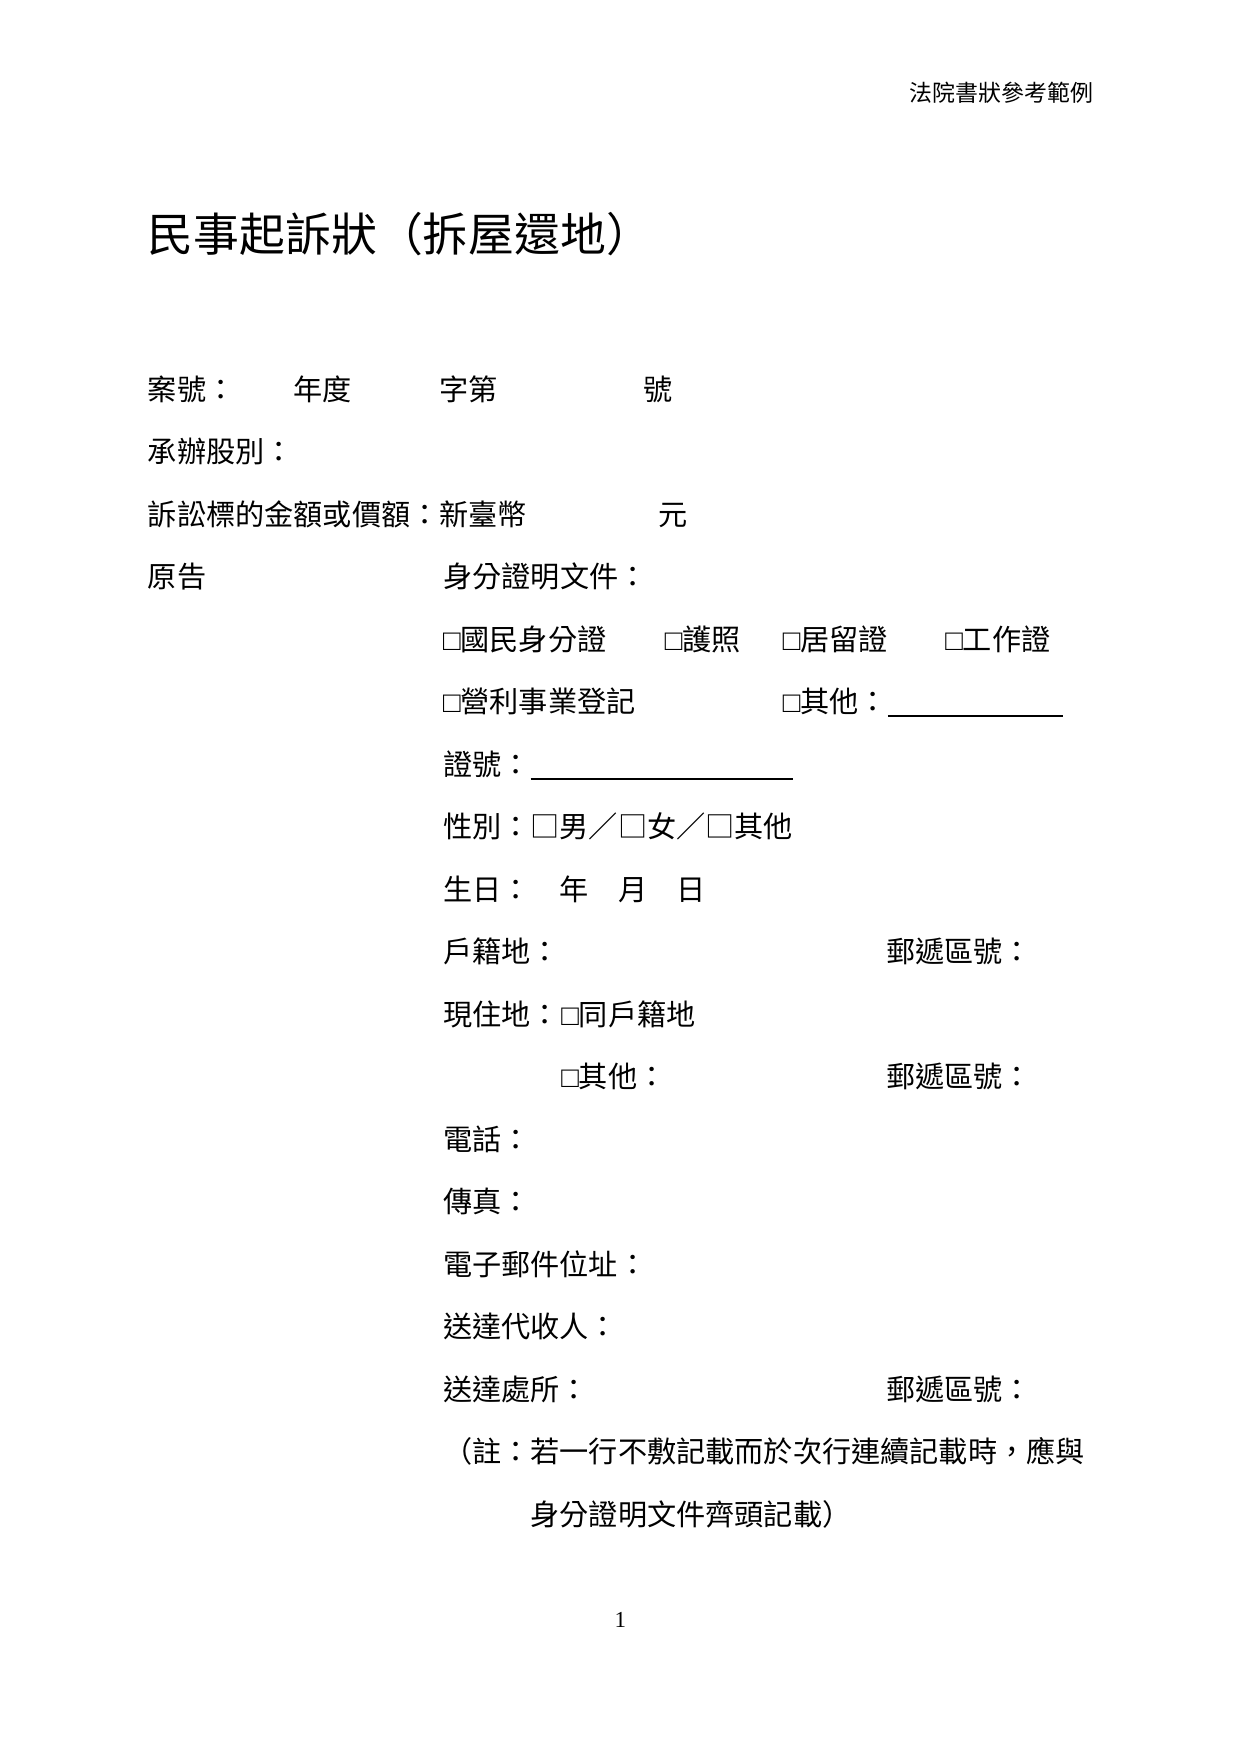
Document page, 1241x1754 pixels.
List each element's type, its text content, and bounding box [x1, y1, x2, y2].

text 送達代收人： [443, 1283, 1092, 1346]
text 證號： [443, 721, 1092, 783]
text □其他： 郵遞區號： [443, 1033, 1092, 1096]
text 原告 身分證明文件： [148, 533, 1092, 596]
text 送達處所： 郵遞區號： [443, 1346, 1092, 1408]
text □營利事業登記 □其他： [443, 658, 1092, 721]
text 電子郵件位址： [443, 1221, 1092, 1283]
text □國民身分證 □護照 □居留證 □工作證 [443, 596, 1092, 658]
text 電話： [443, 1096, 1092, 1158]
text 案號： 年度 字第 號 [148, 346, 1092, 408]
text 戶籍地： 郵遞區號： [443, 908, 1092, 971]
text 性別：□男∕□女∕□其他 [443, 783, 1092, 846]
text 生日： 年 月 日 [443, 846, 1092, 908]
text 承辦股別： [148, 408, 1092, 471]
text 現住地： □同戶籍地 [443, 971, 1092, 1033]
text 傳真： [443, 1158, 1092, 1221]
text （註：若一行不敷記載而於次行連續記載時，應與身分證明文件齊頭記載） [443, 1408, 1092, 1533]
text 訴訟標的金額或價額：新臺幣 元 [148, 471, 1092, 533]
text 民事起訴狀（拆屋還地） [148, 158, 1092, 283]
